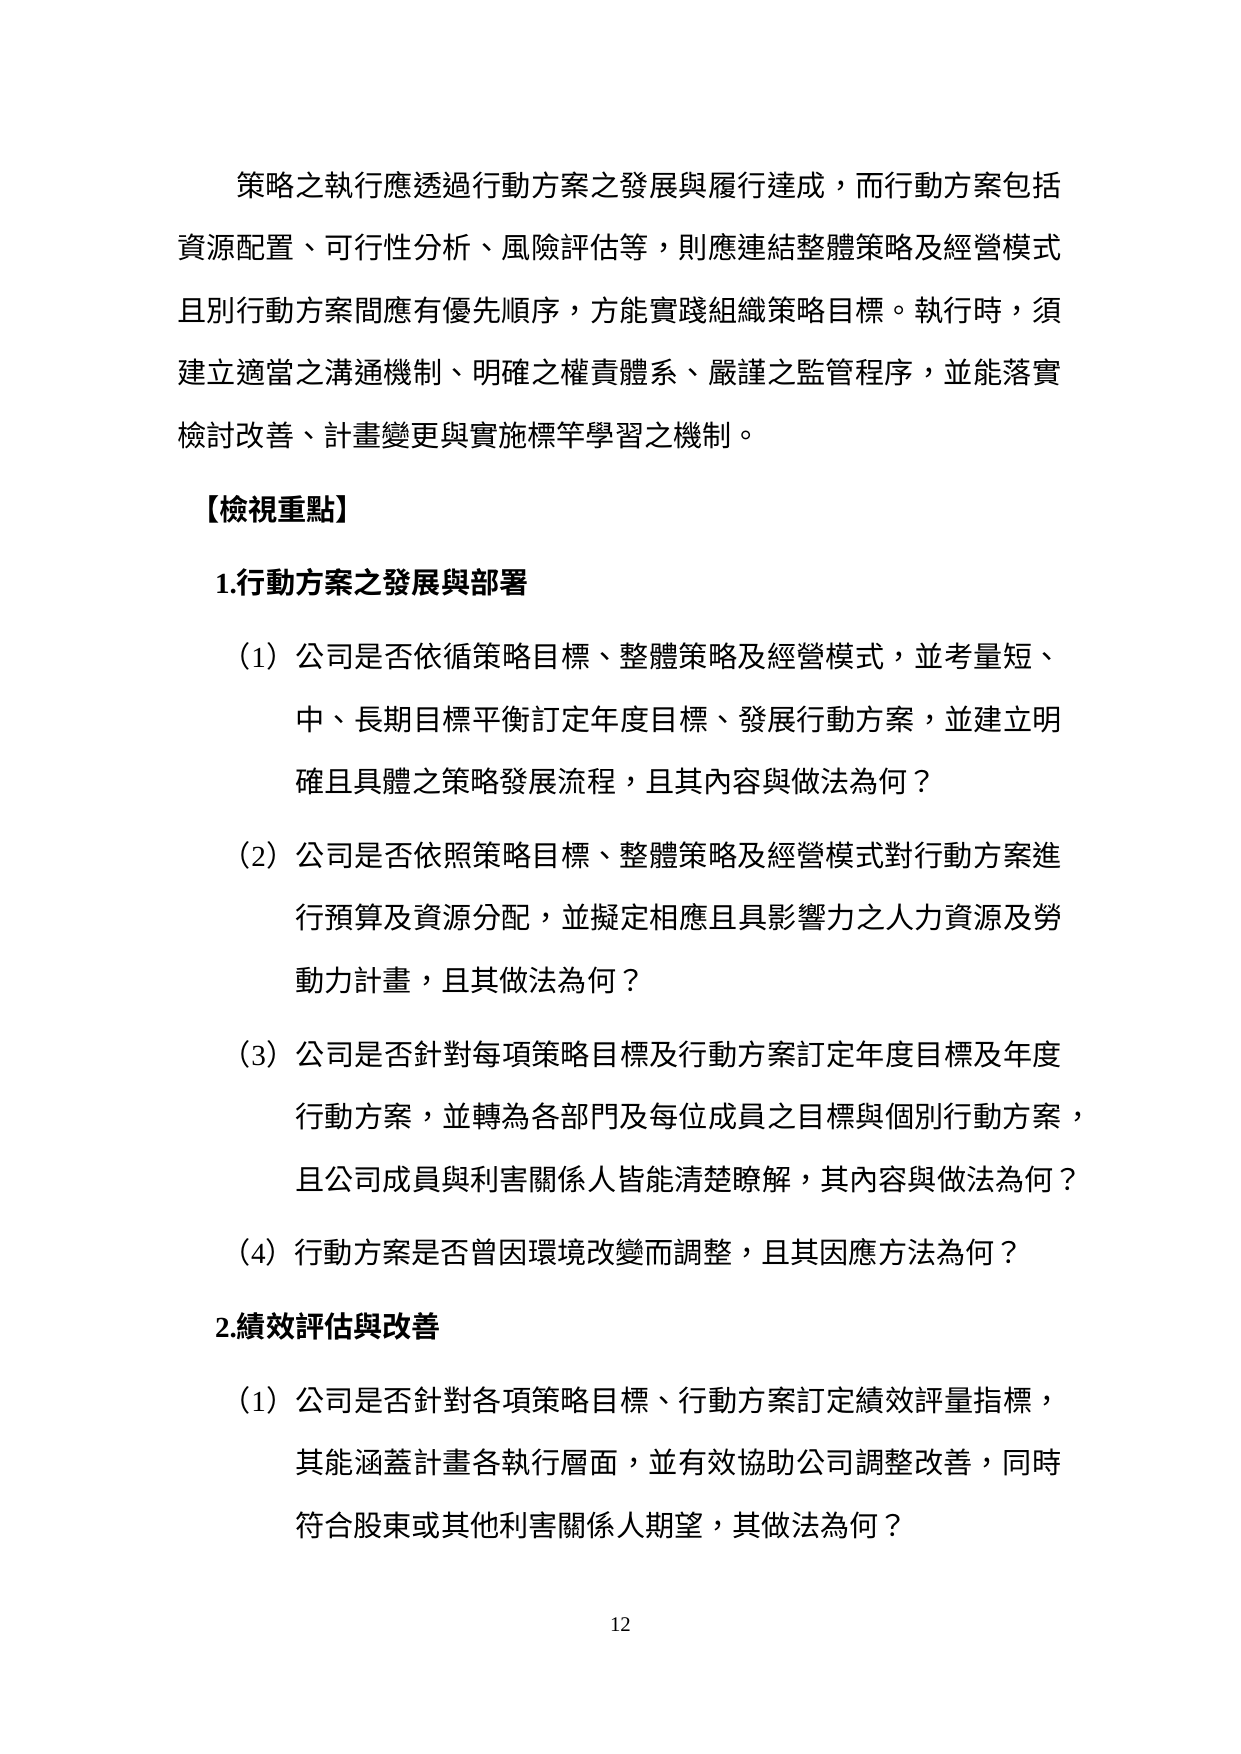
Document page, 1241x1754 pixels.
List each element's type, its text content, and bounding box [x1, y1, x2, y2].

text 2.績效評估與改善 [215, 1283, 1063, 1346]
text 1.行動方案之發展與部署 [215, 539, 1063, 602]
text 策略之執行應透過行動方案之發展與履行達成，而行動方案包括資源配置、可行性分析、風險評估等，則應連結整體策略及經營模式，且別行動方案間應有優先順序，方能實踐組織策略目標。執行時，須建立適當之溝通機制、明確之權責體系、嚴謹之監管程序，並能落實檢討改善、計畫變更與實施標竿學習之機制。 [177, 142, 1063, 454]
text （1）公司是否依循策略目標、整體策略及經營模式，並考量短、中、長期目標平衡訂定年度目標、發展行動方案，並建立明確且具體之策略發展流程，且其內容與做法為何？ [222, 613, 1063, 801]
text （2）公司是否依照策略目標、整體策略及經營模式對行動方案進行預算及資源分配，並擬定相應且具影響力之人力資源及勞動力計畫，且其做法為何？ [222, 812, 1063, 999]
text （3）公司是否針對每項策略目標及行動方案訂定年度目標及年度行動方案，並轉為各部門及每位成員之目標與個別行動方案，且公司成員與利害關係人皆能清楚瞭解，其內容與做法為何？ [222, 1011, 1063, 1198]
text （4）行動方案是否曾因環境改變而調整，且其因應方法為何？ [222, 1209, 1063, 1272]
text （1）公司是否針對各項策略目標、行動方案訂定績效評量指標，其能涵蓋計畫各執行層面，並有效協助公司調整改善，同時符合股東或其他利害關係人期望，其做法為何？ [221, 1357, 1063, 1544]
text 【檢視重點】 [190, 466, 1063, 528]
